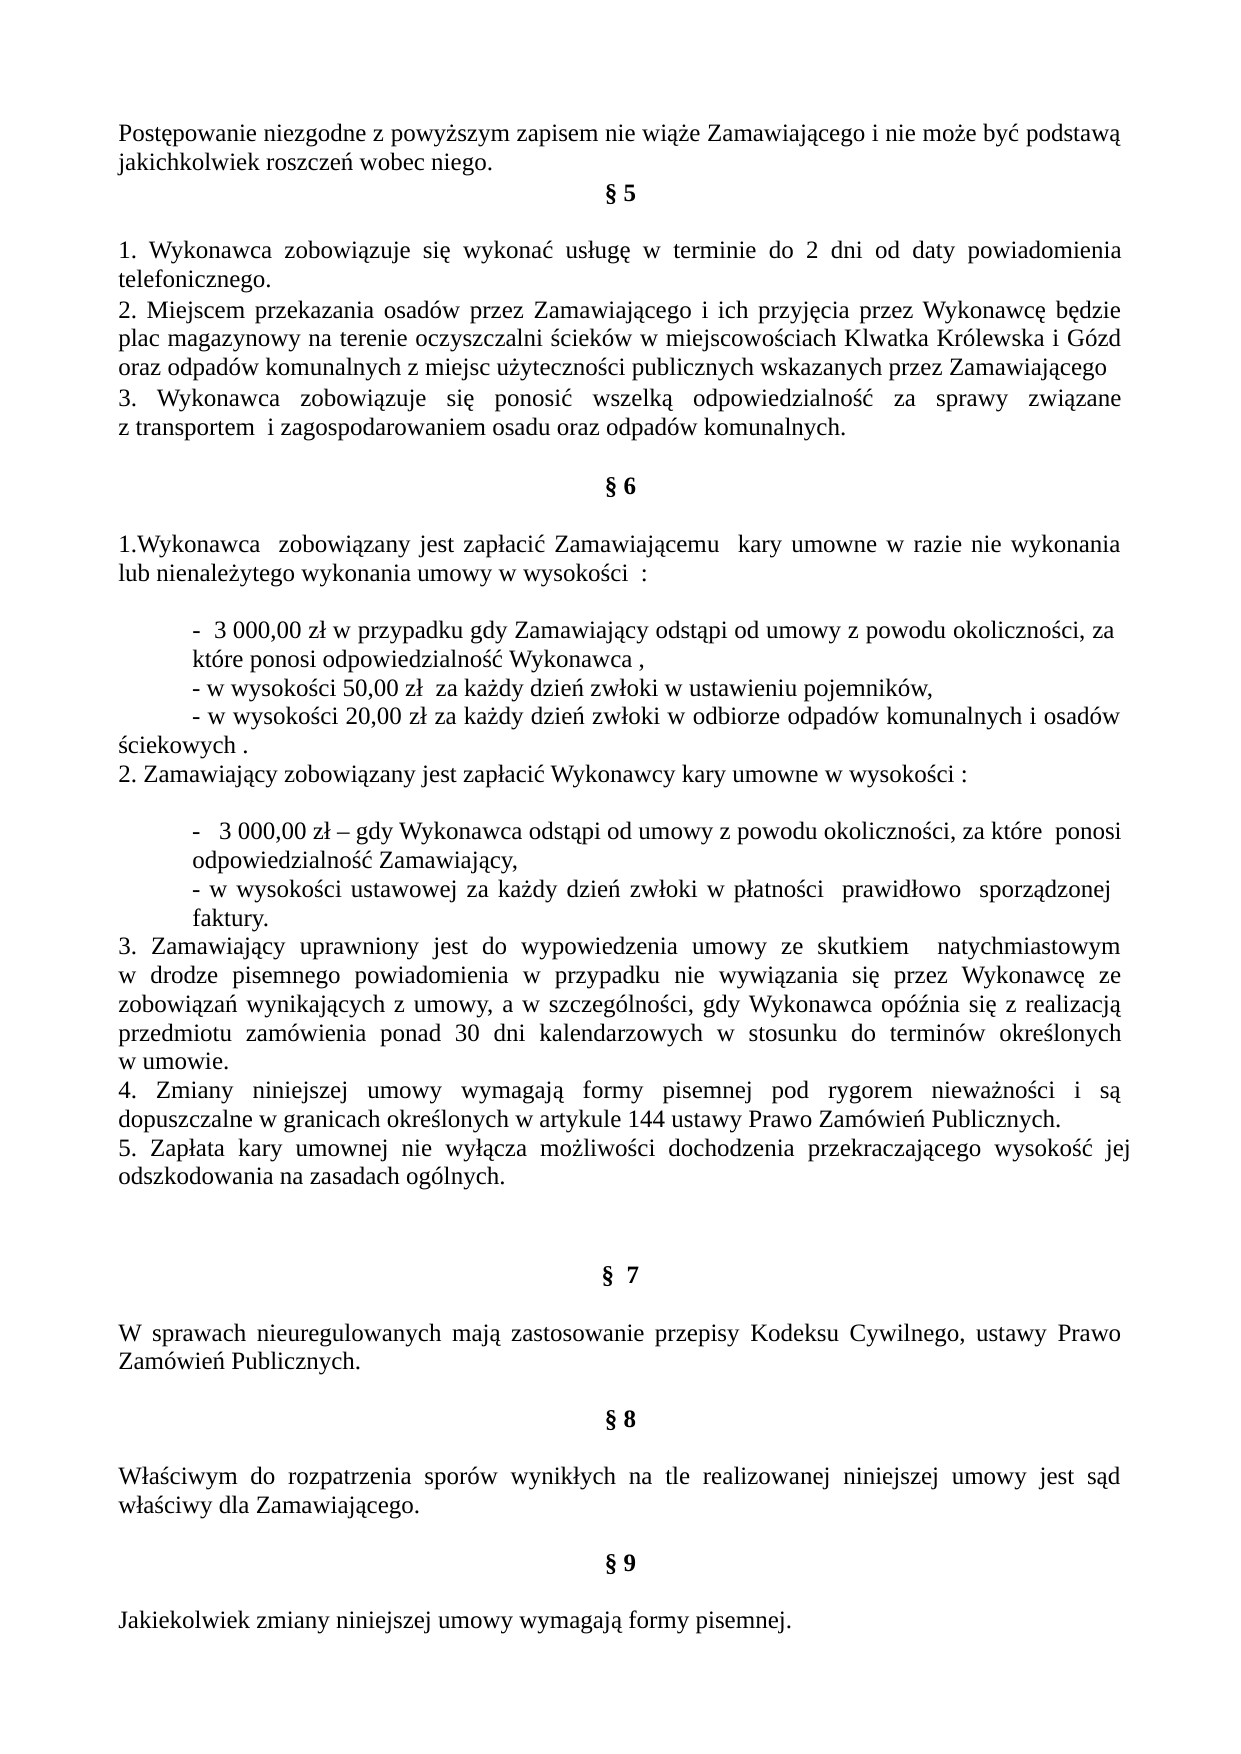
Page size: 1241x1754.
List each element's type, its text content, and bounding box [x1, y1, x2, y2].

text - 3 000,00 zł – gdy Wykonawca odstąpi od umowy z powodu okoliczności, za które ponosi odpowiedzialność Zamawiający, [118, 816, 1122, 874]
text § 5 [118, 178, 1122, 206]
text - w wysokości 50,00 zł za każdy dzień zwłoki w ustawieniu pojemników, [118, 673, 1122, 701]
text - 3 000,00 zł w przypadku gdy Zamawiający odstąpi od umowy z powodu okoliczności, za które ponosi odpowiedzialność Wykonawca , [118, 615, 1122, 673]
text 3. Wykonawca zobowiązuje się ponosić wszelką odpowiedzialność za sprawy związane z transportem i zagospodarowaniem osadu oraz odpadów komunalnych. [118, 383, 1122, 441]
text 2. Miejscem przekazania osadów przez Zamawiającego i ich przyjęcia przez Wykonawcę będzie plac magazynowy na terenie oczyszczalni ścieków w miejscowościach Klwatka Królewska i Gózd oraz odpadów komunalnych z miejsc użyteczności publicznych wskazanych przez Zamawiającego [118, 295, 1122, 381]
text § 7 [118, 1260, 1122, 1289]
text Właściwym do rozpatrzenia sporów wynikłych na tle realizowanej niniejszej umowy jest sąd właściwy dla Zamawiającego. [118, 1461, 1122, 1519]
text Jakiekolwiek zmiany niniejszej umowy wymagają formy pisemnej. [118, 1605, 1122, 1634]
text - w wysokości ustawowej za każdy dzień zwłoki w płatności prawidłowo sporządzonej faktury. [118, 874, 1122, 931]
text § 6 [118, 471, 1122, 500]
text - w wysokości 20,00 zł za każdy dzień zwłoki w odbiorze odpadów komunalnych i osadów ściekowych . [118, 701, 1122, 759]
text § 8 [118, 1404, 1122, 1433]
text 5. Zapłata kary umownej nie wyłącza możliwości dochodzenia przekraczającego wysokość jej odszkodowania na zasadach ogólnych. [118, 1133, 1132, 1190]
text W sprawach nieuregulowanych mają zastosowanie przepisy Kodeksu Cywilnego, ustawy Prawo Zamówień Publicznych. [118, 1318, 1122, 1375]
text 1. Wykonawca zobowiązuje się wykonać usługę w terminie do 2 dni od daty powiadomienia telefonicznego. [118, 235, 1122, 293]
text 2. Zamawiający zobowiązany jest zapłacić Wykonawcy kary umowne w wysokości : [118, 759, 1122, 788]
text 4. Zmiany niniejszej umowy wymagają formy pisemnej pod rygorem nieważności i są dopuszczalne w granicach określonych w artykule 144 ustawy Prawo Zamówień Publicznych. [118, 1075, 1122, 1133]
text 3. Zamawiający uprawniony jest do wypowiedzenia umowy ze skutkiem natychmiastowym w drodze pisemnego powiadomienia w przypadku nie wywiązania się przez Wykonawcę ze zobowiązań wynikających z umowy, a w szczególności, gdy Wykonawca opóźnia się z realizacją przedmiotu zamówienia ponad 30 dni kalendarzowych w stosunku do terminów określonych w umowie. [118, 931, 1122, 1075]
text 1.Wykonawca zobowiązany jest zapłacić Zamawiającemu kary umowne w razie nie wykonania lub nienależytego wykonania umowy w wysokości : [118, 529, 1122, 586]
text § 9 [118, 1548, 1122, 1576]
text Postępowanie niezgodne z powyższym zapisem nie wiąże Zamawiającego i nie może być podstawą jakichkolwiek roszczeń wobec niego. [118, 118, 1122, 176]
